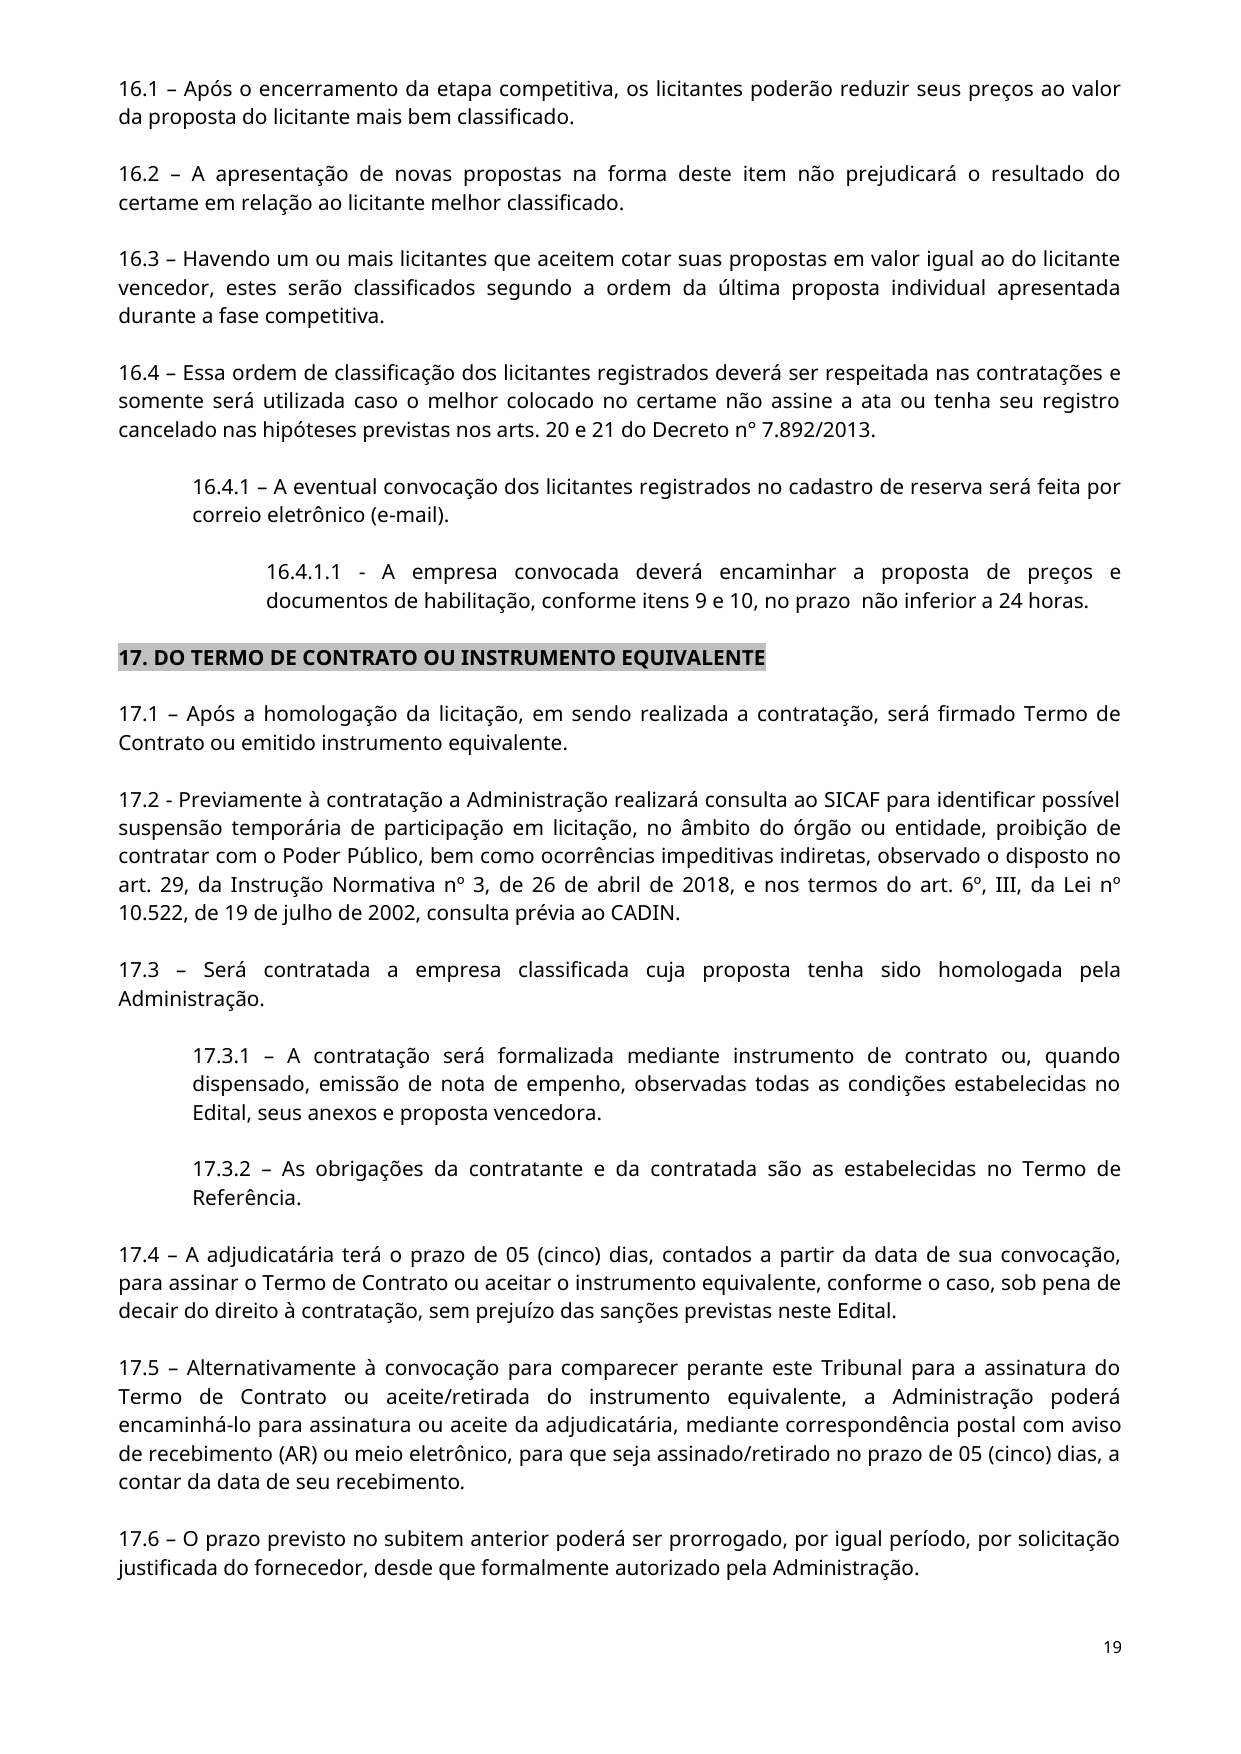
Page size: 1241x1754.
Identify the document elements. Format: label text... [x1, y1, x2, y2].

text 17.3.2 – As obrigações da contratante e da contratada são as estabelecidas no Termo de Referência. [192, 1154, 1122, 1211]
text 17.3 – Será contratada a empresa classificada cuja proposta tenha sido homologada pela Administração. [118, 955, 1122, 1012]
text 16.4.1.1 - A empresa convocada deverá encaminhar a proposta de preços e documentos de habilitação, conforme itens 9 e 10, no prazo não inferior a 24 horas. [266, 557, 1122, 614]
text 16.4.1 – A eventual convocação dos licitantes registrados no cadastro de reserva será feita por correio eletrônico (e-mail). [192, 472, 1122, 529]
text 17.4 – A adjudicatária terá o prazo de 05 (cinco) dias, contados a partir da data de sua convocação, para assinar o Termo de Contrato ou aceitar o instrumento equivalente, conforme o caso, sob pena de decair do direito à contratação, sem prejuízo das sanções previstas neste Edital. [118, 1240, 1122, 1325]
text 16.2 – A apresentação de novas propostas na forma deste item não prejudicará o resultado do certame em relação ao licitante melhor classificado. [118, 159, 1122, 216]
text 16.3 – Havendo um ou mais licitantes que aceitem cotar suas propostas em valor igual ao do licitante vencedor, estes serão classificados segundo a ordem da última proposta individual apresentada durante a fase competitiva. [118, 244, 1122, 330]
text 17.5 – Alternativamente à convocação para comparecer perante este Tribunal para a assinatura do Termo de Contrato ou aceite/retirada do instrumento equivalente, a Administração poderá encaminhá-lo para assinatura ou aceite da adjudicatária, mediante correspondência postal com aviso de recebimento (AR) ou meio eletrônico, para que seja assinado/retirado no prazo de 05 (cinco) dias, a contar da data de seu recebimento. [118, 1353, 1122, 1496]
text 16.1 – Após o encerramento da etapa competitiva, os licitantes poderão reduzir seus preços ao valor da proposta do licitante mais bem classificado. [118, 74, 1122, 131]
text 16.4 – Essa ordem de classificação dos licitantes registrados deverá ser respeitada nas contratações e somente será utilizada caso o melhor colocado no certame não assine a ata ou tenha seu registro cancelado nas hipóteses previstas nos arts. 20 e 21 do Decreto n° 7.892/2013. [118, 358, 1122, 443]
list 17.2 - Previamente à contratação a Administração realizará consulta ao SICAF para identificar possível suspensão temporária de participação em licitação, no âmbito do órgão ou entidade, proibição de contratar com o Poder Público, bem como ocorrências impeditivas indiretas, observado o disposto no art. 29, da Instrução Normativa nº 3, de 26 de abril de 2018, e nos termos do art. 6º, III, da Lei nº 10.522, de 19 de julho de 2002, consulta prévia ao CADIN. [118, 785, 1122, 927]
text 17. DO TERMO DE CONTRATO OU INSTRUMENTO EQUIVALENTE [118, 643, 1122, 671]
text 17.3.1 – A contratação será formalizada mediante instrumento de contrato ou, quando dispensado, emissão de nota de empenho, observadas todas as condições estabelecidas no Edital, seus anexos e proposta vencedora. [192, 1041, 1122, 1126]
list 17.1 – Após a homologação da licitação, em sendo realizada a contratação, será firmado Termo de Contrato ou emitido instrumento equivalente. [118, 699, 1122, 756]
text 17.6 – O prazo previsto no subitem anterior poderá ser prorrogado, por igual período, por solicitação justificada do fornecedor, desde que formalmente autorizado pela Administração. [118, 1524, 1122, 1581]
